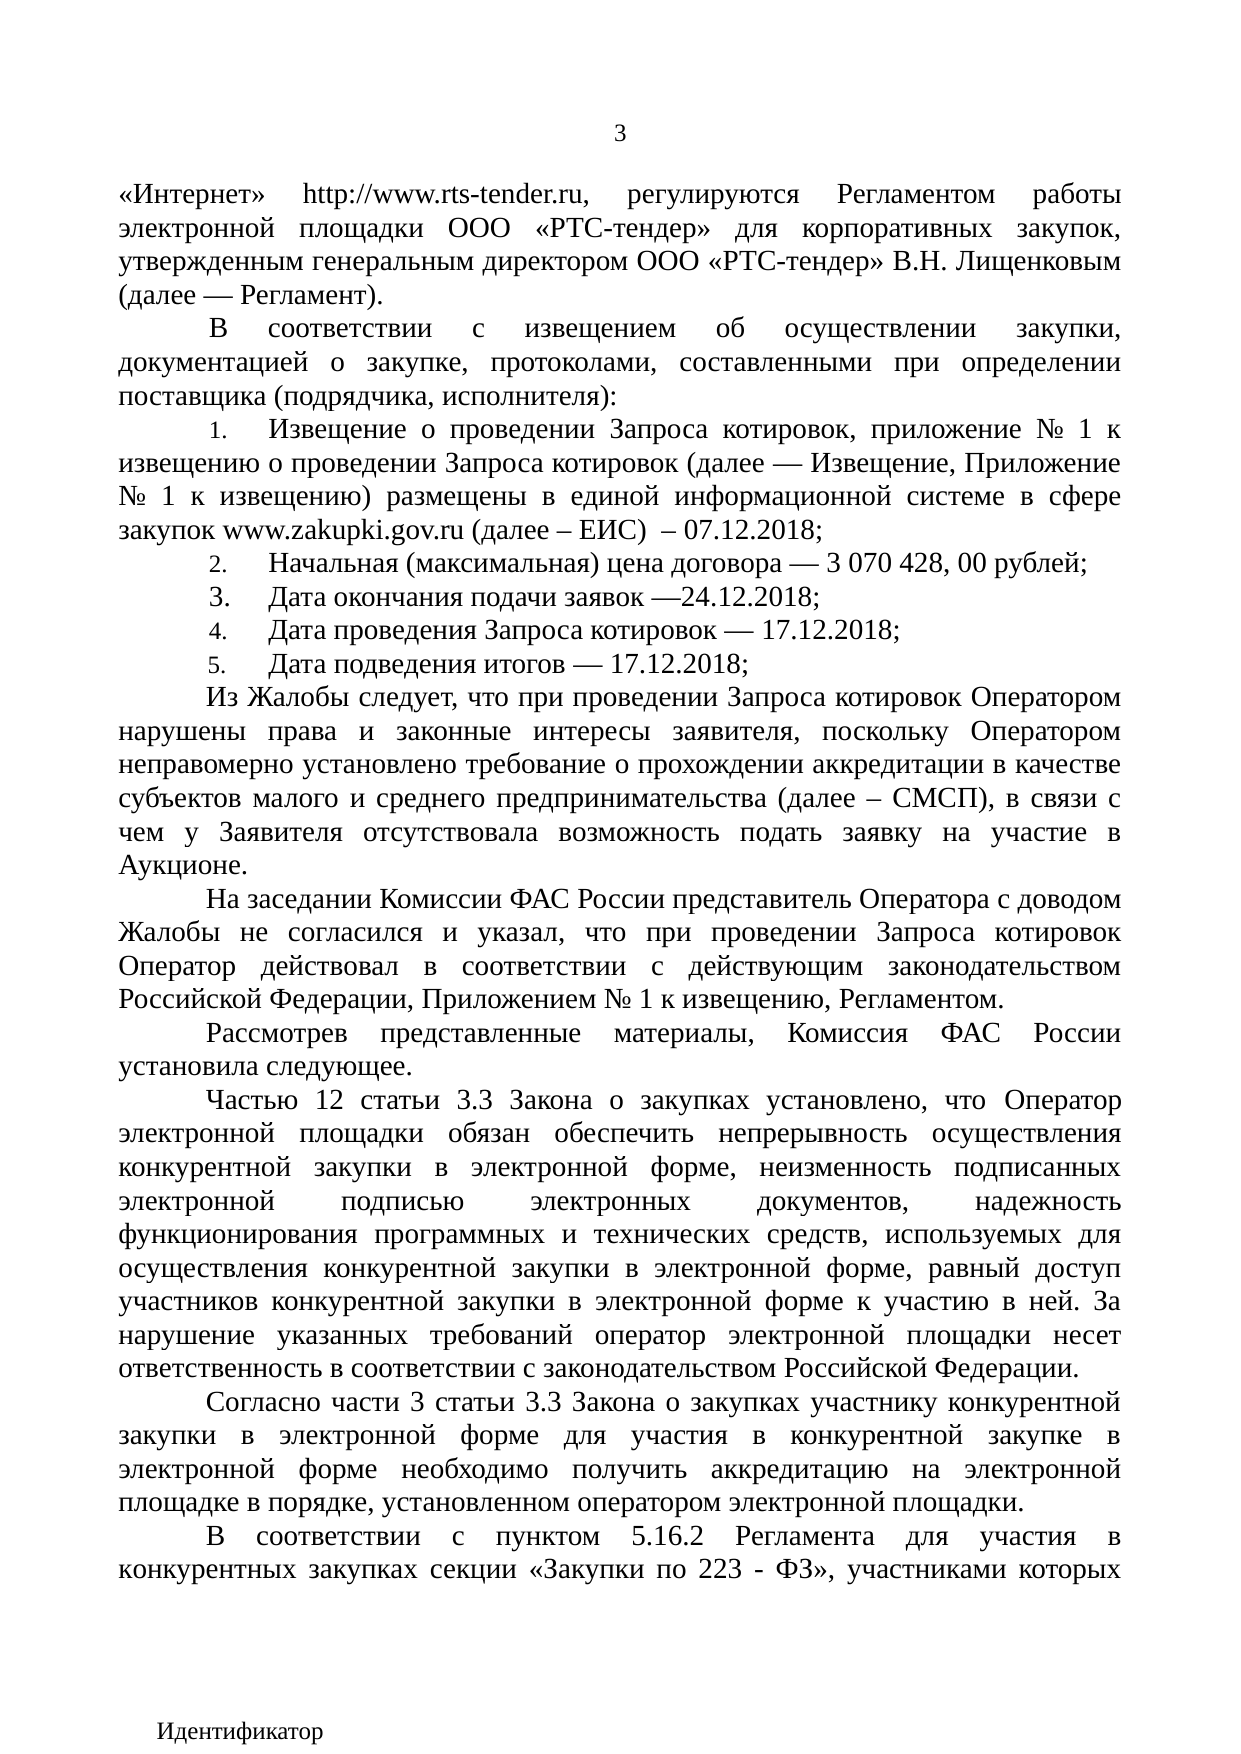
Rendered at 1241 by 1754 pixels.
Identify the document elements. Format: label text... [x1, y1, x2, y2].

list Извещение о проведении Запроса котировок, приложение № 1 к извещению о проведении Запроса котировок (далее — Извещение, Приложение № 1 к извещению) размещены в единой информационной системе в сфере закупок www.zakupki.gov.ru (далее – ЕИС) – 07.12.2018; [118, 411, 1122, 545]
list Дата окончания подачи заявок —24.12.2018; [118, 579, 1122, 612]
text Из Жалобы следует, что при проведении Запроса котировок Оператором нарушены права и законные интересы заявителя, поскольку Оператором неправомерно установлено требование о прохождении аккредитации в качестве субъектов малого и среднего предпринимательства (далее – СМСП), в связи с чем у Заявителя отсутствовала возможность подать заявку на участие в Аукционе. [118, 679, 1122, 881]
text Рассмотрев представленные материалы, Комиссия ФАС России установила следующее. [118, 1015, 1122, 1082]
text Согласно части 3 статьи 3.3 Закона о закупках участнику конкурентной закупки в электронной форме для участия в конкурентной закупке в электронной форме необходимо получить аккредитацию на электронной площадке в порядке, установленном оператором электронной площадки. [118, 1384, 1122, 1518]
list Дата подведения итогов — 17.12.2018; [118, 646, 1122, 679]
text В соответствии с извещением об осуществлении закупки, документацией о закупке, протоколами, составленными при определении поставщика (подрядчика, исполнителя): [118, 311, 1122, 411]
list Начальная (максимальная) цена договора — 3 070 428, 00 рублей; [118, 545, 1122, 579]
text В соответствии с пунктом 5.16.2 Регламента для участия в конкурентных закупках секции «Закупки по 223 - ФЗ», участниками которых [118, 1518, 1122, 1585]
text На заседании Комиссии ФАС России представитель Оператора с доводом Жалобы не согласился и указал, что при проведении Запроса котировок Оператор действовал в соответствии с действующим законодательством Российской Федерации, Приложением № 1 к извещению, Регламентом. [118, 881, 1122, 1015]
list Дата проведения Запроса котировок — 17.12.2018; [118, 612, 1122, 646]
text Частью 12 статьи 3.3 Закона о закупках установлено, что Оператор электронной площадки обязан обеспечить непрерывность осуществления конкурентной закупки в электронной форме, неизменность подписанных электронной подписью электронных документов, надежность функционирования программных и технических средств, используемых для осуществления конкурентной закупки в электронной форме, равный доступ участников конкурентной закупки в электронной форме к участию в ней. За нарушение указанных требований оператор электронной площадки несет ответственность в соответствии с законодательством Российской Федерации. [118, 1082, 1122, 1384]
text «Интернет» http://www.rts-tender.ru, регулируются Регламентом работы электронной площадки ООО «РТС-тендер» для корпоративных закупок, утвержденным генеральным директором ООО «РТС-тендер» В.Н. Лищенковым (далее — Регламент). [118, 176, 1122, 311]
